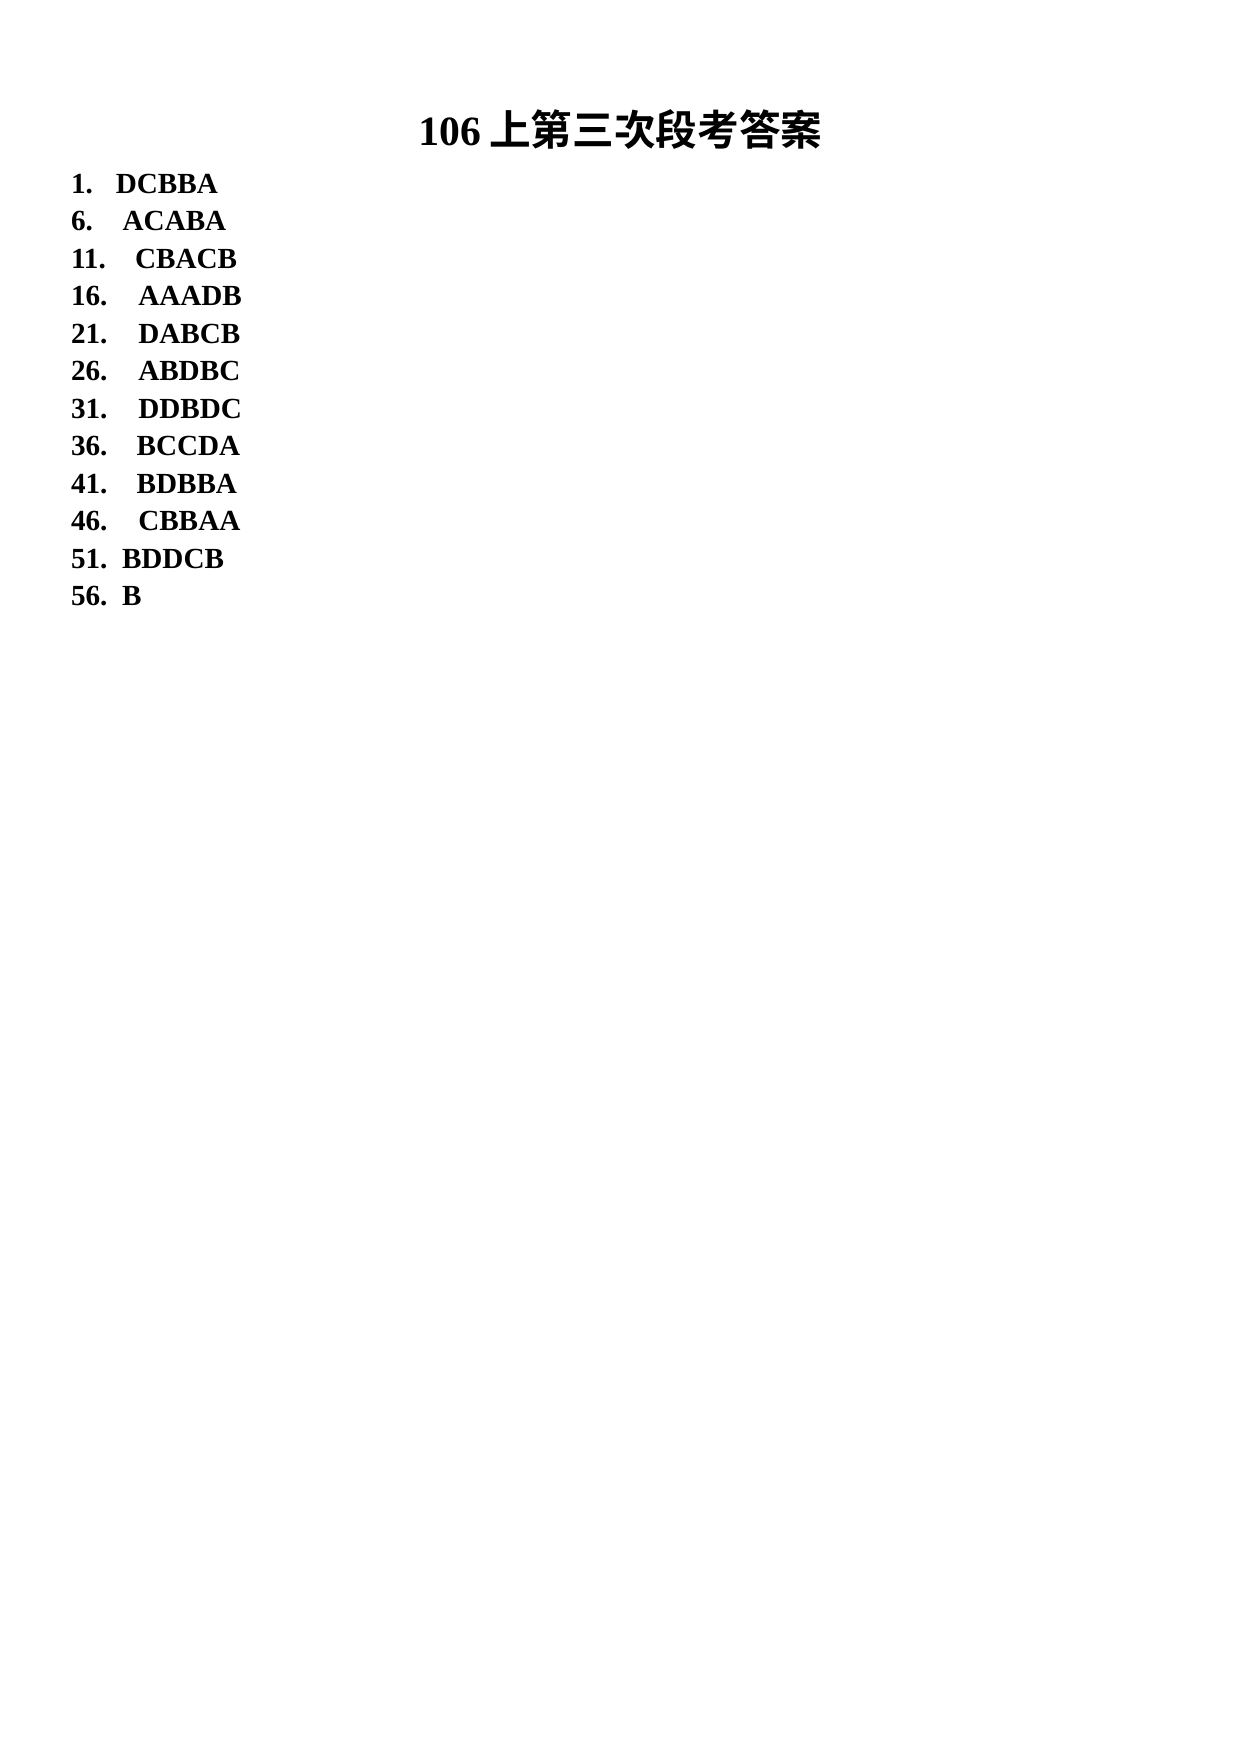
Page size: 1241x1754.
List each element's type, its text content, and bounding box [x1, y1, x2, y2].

list DCBBA [71, 164, 1169, 202]
text 106上第三次段考答案 [71, 89, 1169, 164]
text 51. BDDCB [71, 539, 1169, 577]
list CBBAA [71, 502, 1169, 539]
list BDBBA [71, 464, 1169, 502]
list DDBDC [71, 389, 1169, 427]
list BCCDA [71, 427, 1169, 464]
list ACABA [71, 202, 1169, 239]
list ABDBC [71, 352, 1169, 389]
list CBACB [71, 239, 1169, 277]
text 56. B [71, 577, 1169, 614]
list DABCB [71, 314, 1169, 352]
list AAADB [71, 277, 1169, 314]
